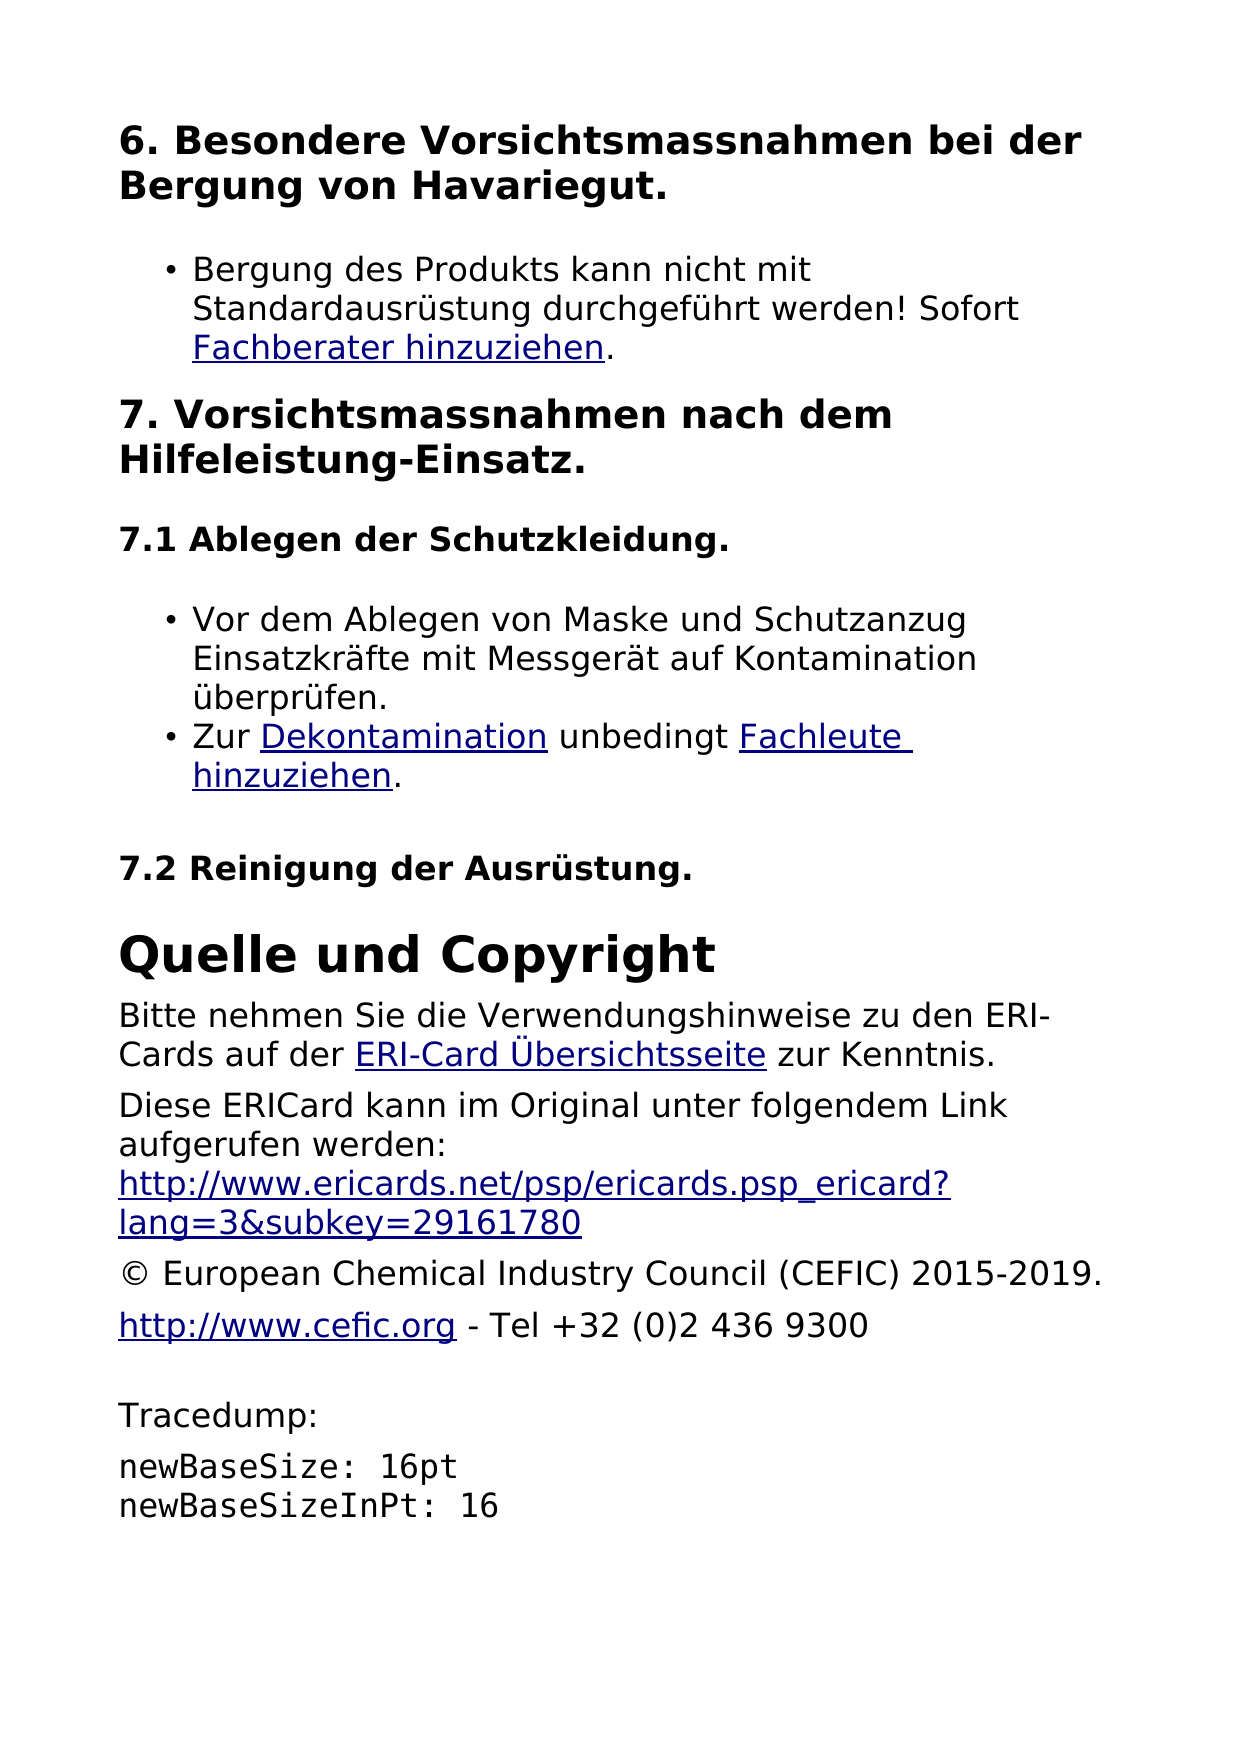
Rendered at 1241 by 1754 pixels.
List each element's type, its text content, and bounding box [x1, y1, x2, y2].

subtitle 7. Vorsichtsmassnahmen nach dem Hilfeleistung-Einsatz. [118, 392, 1122, 482]
text Bitte nehmen Sie die Verwendungshinweise zu den ERI-Cards auf der ERI-Card Übersichtsseite zur Kenntnis. [118, 997, 1122, 1074]
subtitle 7.2 Reinigung der Ausrüstung. [118, 849, 1122, 888]
subtitle 7.1 Ablegen der Schutzkleidung. [118, 520, 1122, 559]
text http://www.cefic.org - Tel +32 (0)2 436 9300 [118, 1306, 1122, 1345]
text Diese ERICard kann im Original unter folgendem Link aufgerufen werden: http://www.ericards.net/psp/ericards.psp_ericard?lang=3&subkey=29161780 [118, 1087, 1122, 1242]
subtitle Quelle und Copyright [118, 926, 1122, 984]
list Vor dem Ablegen von Maske und Schutzanzug Einsatzkräfte mit Messgerät auf Kontamination überprüfen. [177, 601, 1122, 717]
list Bergung des Produkts kann nicht mit Standardausrüstung durchgeführt werden! Sofort Fachberater hinzuziehen. [177, 251, 1122, 367]
list Zur Dekontamination unbedingt Fachleute hinzuziehen. [177, 717, 1122, 795]
text Tracedump: [118, 1357, 1122, 1435]
text © European Chemical Industry Council (CEFIC) 2015-2019. [118, 1255, 1122, 1294]
subtitle 6. Besondere Vorsichtsmassnahmen bei der Bergung von Havariegut. [118, 118, 1122, 208]
text newBaseSize: 16pt newBaseSizeInPt: 16 [118, 1448, 1122, 1525]
